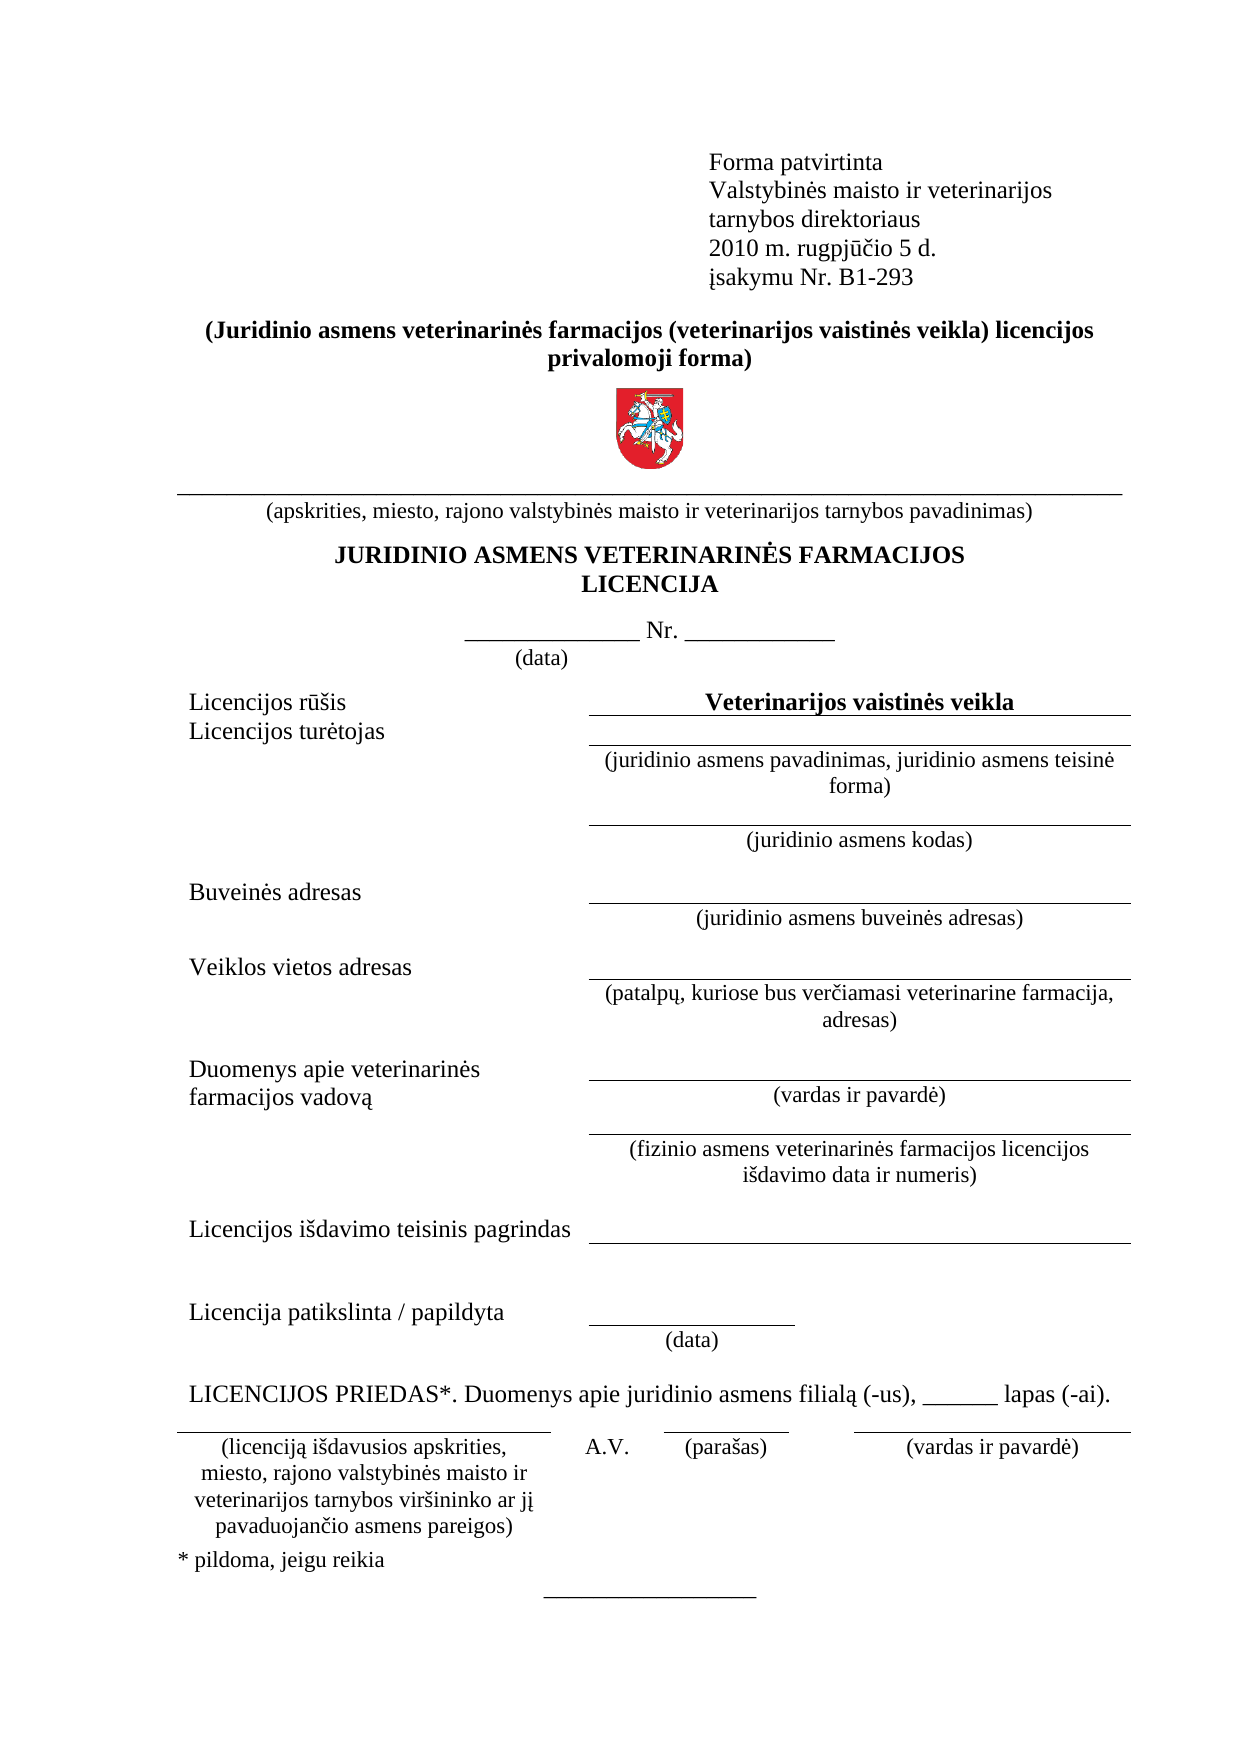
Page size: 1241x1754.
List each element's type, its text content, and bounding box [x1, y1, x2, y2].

text (data) [515, 643, 1122, 670]
table_cell [177, 853, 1131, 877]
text LICENCIJA [177, 569, 1122, 598]
table_header Licencijos rūšis [177, 687, 588, 715]
table_cell (juridinio asmens kodas) [589, 826, 1131, 853]
table_cell (juridinio asmens buveinės adresas) [589, 904, 1131, 931]
table_cell [795, 1297, 1131, 1325]
text _________________ [177, 1572, 1122, 1601]
table_cell [177, 931, 1131, 952]
table_cell (vardas ir pavardė) [589, 1081, 1131, 1107]
table_cell (patalpų, kuriose bus verčiamasi veterinarine farmacija, adresas) [589, 980, 1131, 1032]
table_cell Buveinės adresas [177, 877, 588, 931]
table_cell [589, 877, 1131, 903]
table_cell [589, 1244, 1131, 1272]
table_cell [177, 1355, 1131, 1379]
table_cell A.V. [551, 1432, 663, 1538]
table_cell [177, 1032, 1131, 1054]
table_cell (licenciją išdavusios apskrities, miesto, rajono valstybinės maisto ir veterinarijos tarnybos viršininko ar jį pavaduojančio asmens pareigos) [177, 1433, 551, 1538]
text JURIDINIO ASMENS VETERINARINĖS FARMACIJOS [177, 541, 1122, 569]
table_cell LICENCIJOS PRIEDAS*. Duomenys apie juridinio asmens filialą (-us), ______ lapas (-ai). [177, 1379, 1131, 1408]
table_cell [589, 1273, 1131, 1297]
table_cell (parašas) [664, 1433, 788, 1538]
text * pildoma, jeigu reikia [177, 1546, 1122, 1572]
table_cell [589, 1054, 1131, 1080]
table_cell [177, 1325, 588, 1355]
table_cell Veiklos vietos adresas [177, 952, 588, 1032]
text (Juridinio asmens veterinarinės farmacijos (veterinarijos vaistinės veikla) licencijos privalomoji forma) [177, 315, 1122, 372]
table_cell [551, 1408, 663, 1432]
table_cell [795, 1325, 1131, 1355]
table_cell [589, 799, 1131, 825]
table_cell (fizinio asmens veterinarinės farmacijos licencijos išdavimo data ir numeris) [589, 1135, 1131, 1188]
table_cell [589, 952, 1131, 978]
table_cell (vardas ir pavardė) [854, 1433, 1131, 1538]
table_cell [789, 1408, 854, 1432]
text 2010 m. rugpjūčio 5 d. [177, 233, 1122, 262]
table_cell [854, 1408, 1131, 1432]
text Valstybinės maisto ir veterinarijos [177, 176, 1122, 204]
text Forma patvirtinta [177, 147, 1122, 176]
table_cell Licencijos turėtojas [177, 715, 588, 853]
table_cell [789, 1432, 854, 1538]
table_cell [589, 716, 1131, 745]
table_cell Licencija patikslinta / papildyta [177, 1297, 588, 1325]
text įsakymu Nr. B1-293 [177, 262, 1122, 291]
table_cell [589, 1297, 795, 1325]
table_cell [589, 1214, 1131, 1243]
text ______________ Nr. ____________ [177, 615, 1122, 643]
table_cell (data) [589, 1326, 795, 1355]
table_cell [664, 1408, 788, 1432]
table_header Veterinarijos vaistinės veikla [589, 687, 1131, 715]
table_cell Licencijos išdavimo teisinis pagrindas [177, 1214, 588, 1272]
table_cell [589, 1108, 1131, 1134]
table_cell (juridinio asmens pavadinimas, juridinio asmens teisinė forma) [589, 746, 1131, 799]
text tarnybos direktoriaus [177, 204, 1122, 233]
table_cell [177, 1273, 588, 1297]
table_cell Duomenys apie veterinarinės farmacijos vadovą [177, 1054, 588, 1188]
table_cell [177, 1408, 551, 1432]
table_cell [177, 1188, 1131, 1214]
text (apskrities, miesto, rajono valstybinės maisto ir veterinarijos tarnybos pavadinimas) [177, 497, 1122, 524]
